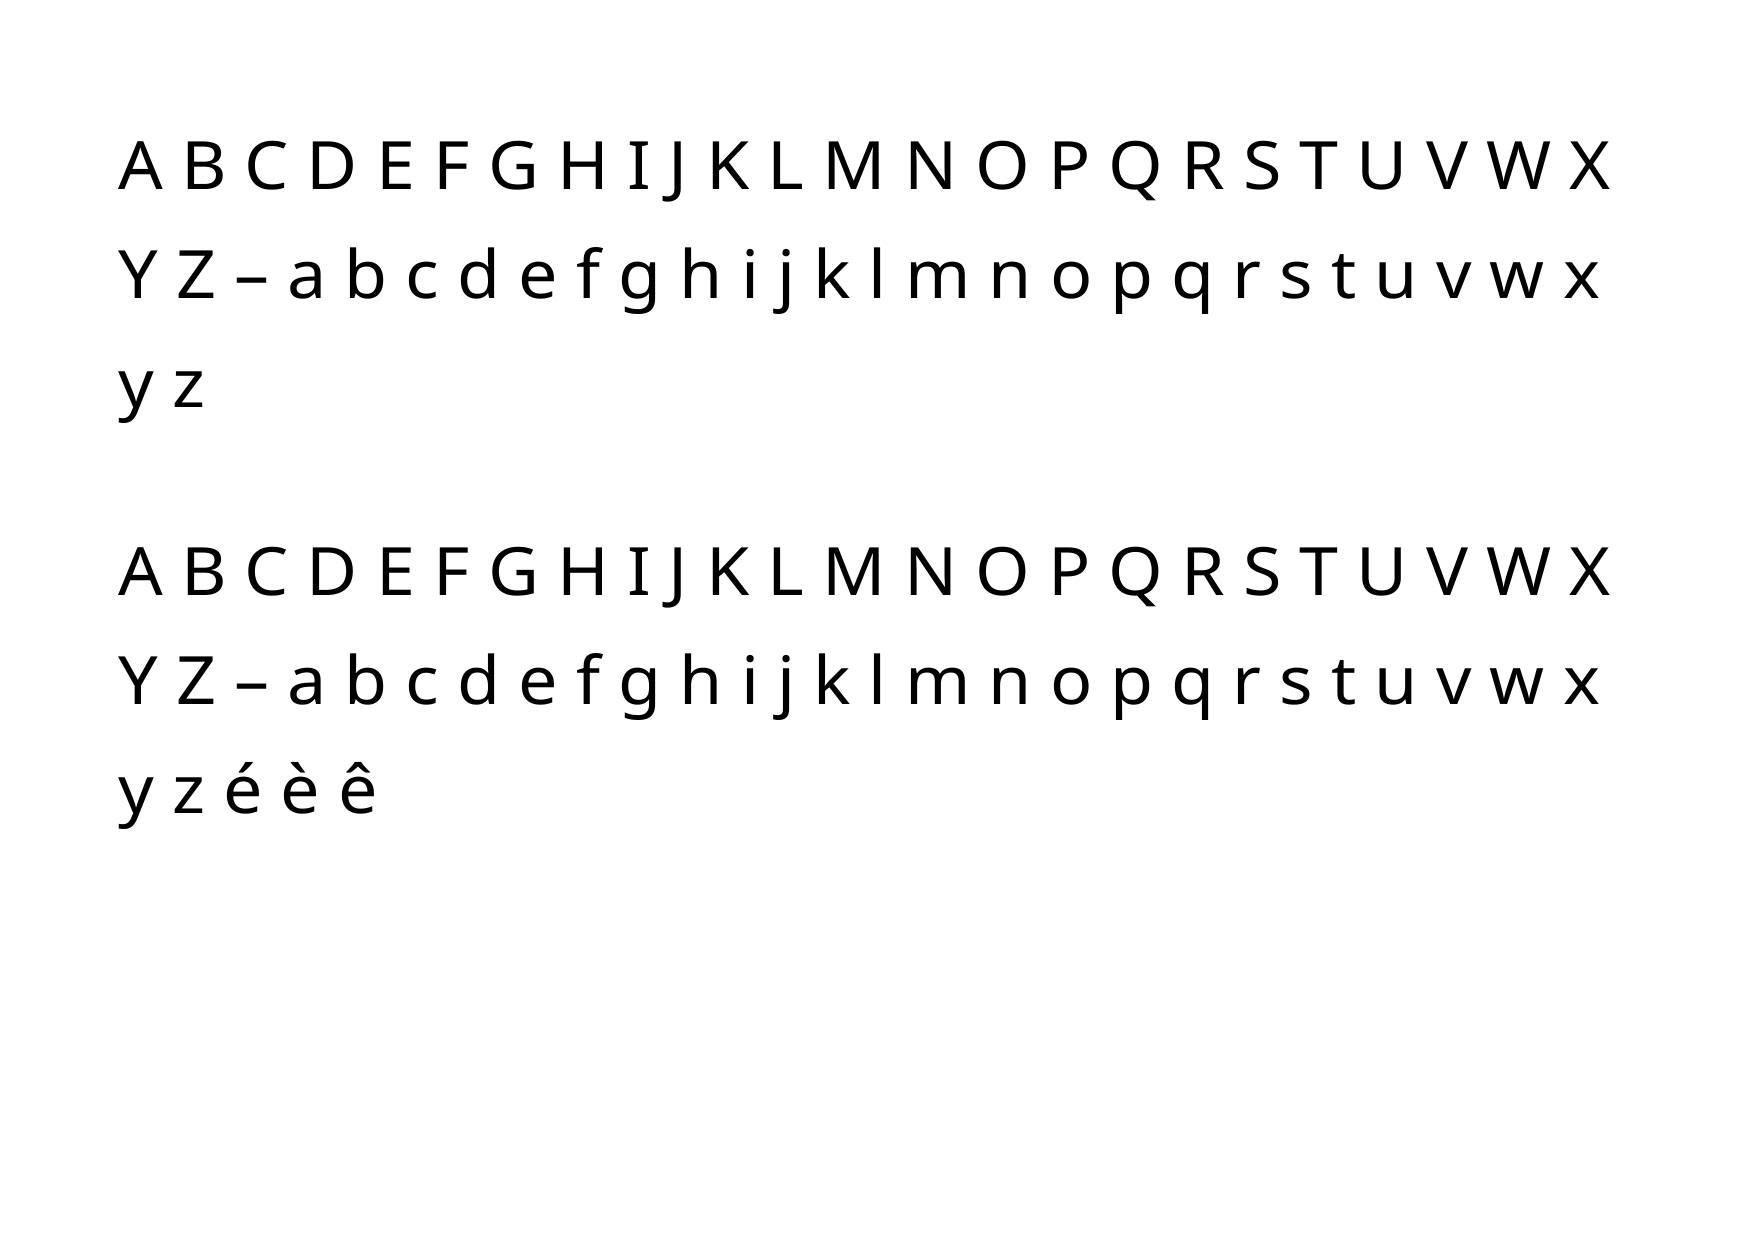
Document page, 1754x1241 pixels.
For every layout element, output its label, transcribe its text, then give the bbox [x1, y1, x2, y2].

text A B C D E F G H I J K L M N O P Q R S T U V W X Y Z – a b c d e f g h i j k l m n o p q r s t u v w x y z [118, 118, 1636, 427]
text A B C D E F G H I J K L M N O P Q R S T U V W X Y Z – a b c d e f g h i j k l m n o p q r s t u v w x y z é è ê [118, 524, 1636, 833]
